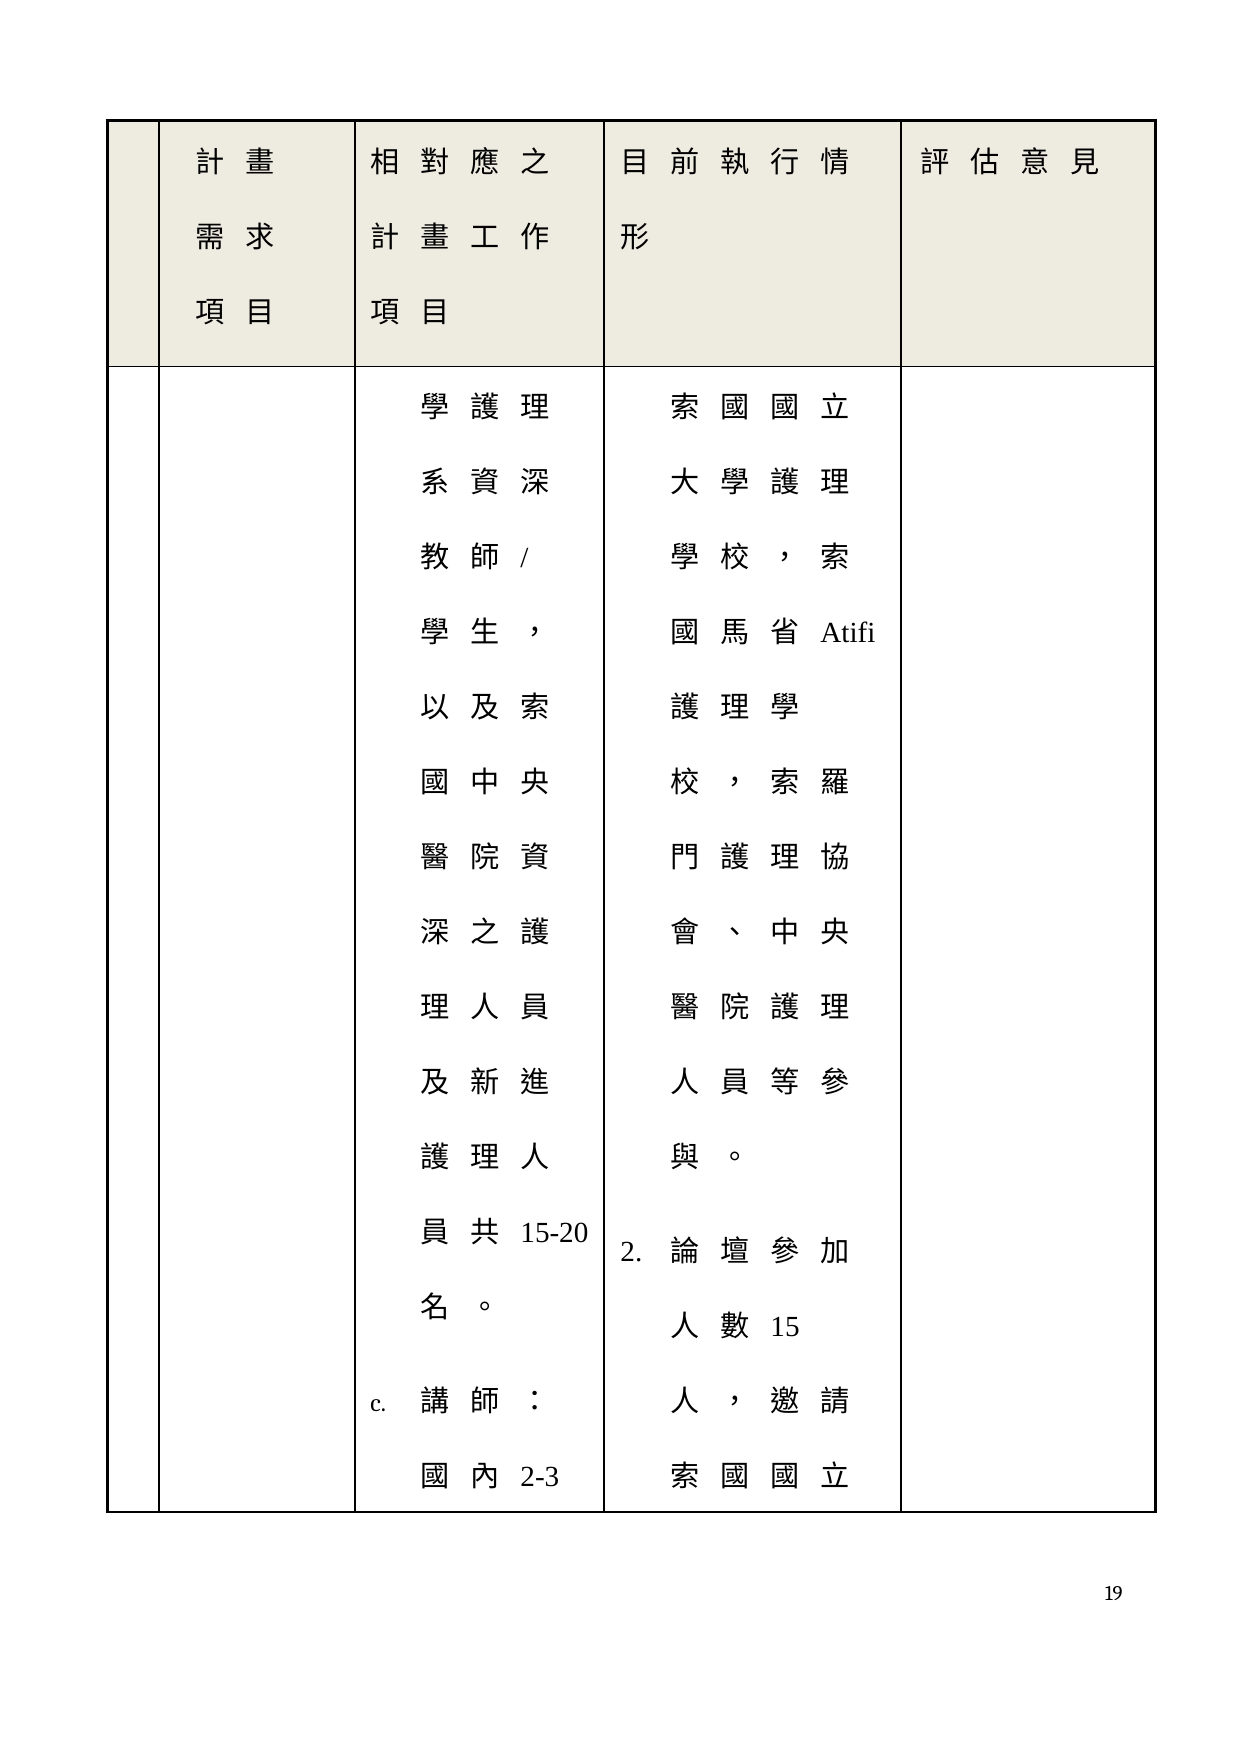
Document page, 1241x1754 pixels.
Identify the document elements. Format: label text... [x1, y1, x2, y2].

table_header 評估意見 [902, 122, 1154, 366]
table_cell 計畫執行是否符合預期： ▓是 □否 其他意見：無 [902, 367, 1154, 1511]
table_cell 提升索羅門群島健康照護人員能力建構計畫-教育及臨床專家論壇。 時程：104年 8 月。 對象：國立索羅門大學護理系資深教師/學生，以及索國中央醫院資深之護理人員及新進護理人員共15-20名。 講師：國內2-3位教授。 課程時數：8小時。 論壇結果將製作成正式文件，提供中華民國醫療援助時參考及索羅門護理人力培育時參考。 [356, 367, 603, 1511]
table_header 相對應之計畫工作項目 [356, 122, 603, 366]
table_header 目前執行情形 [605, 122, 900, 366]
table_cell [160, 367, 354, 1511]
table_cell [109, 367, 158, 1511]
table_header 計畫需求項目 [160, 122, 354, 366]
table_header [109, 122, 158, 366]
table_cell 因講師行程考量已更動於7/20辦理論壇，由高醫大周汎澔教授、楊詠梅助理教授及林韋婷助理教授與兩位在台念碩士之索國國立大學護理學校講師合作辦理，邀請索國國立大學護理學校，索國馬省Atifi 護理學校，索羅門護理協會、中央醫院護理人員等參與。 論壇參加人數15人，邀請索國國立大學護理學院、索國衛生部護理主管、索國護理協會、索國中央醫院護理部主任、省Atoifi護理學校校長，馬奇拉省醫院護理部主任等人參與。 會議結論與紀錄將給予索方留存。 [605, 367, 900, 1511]
